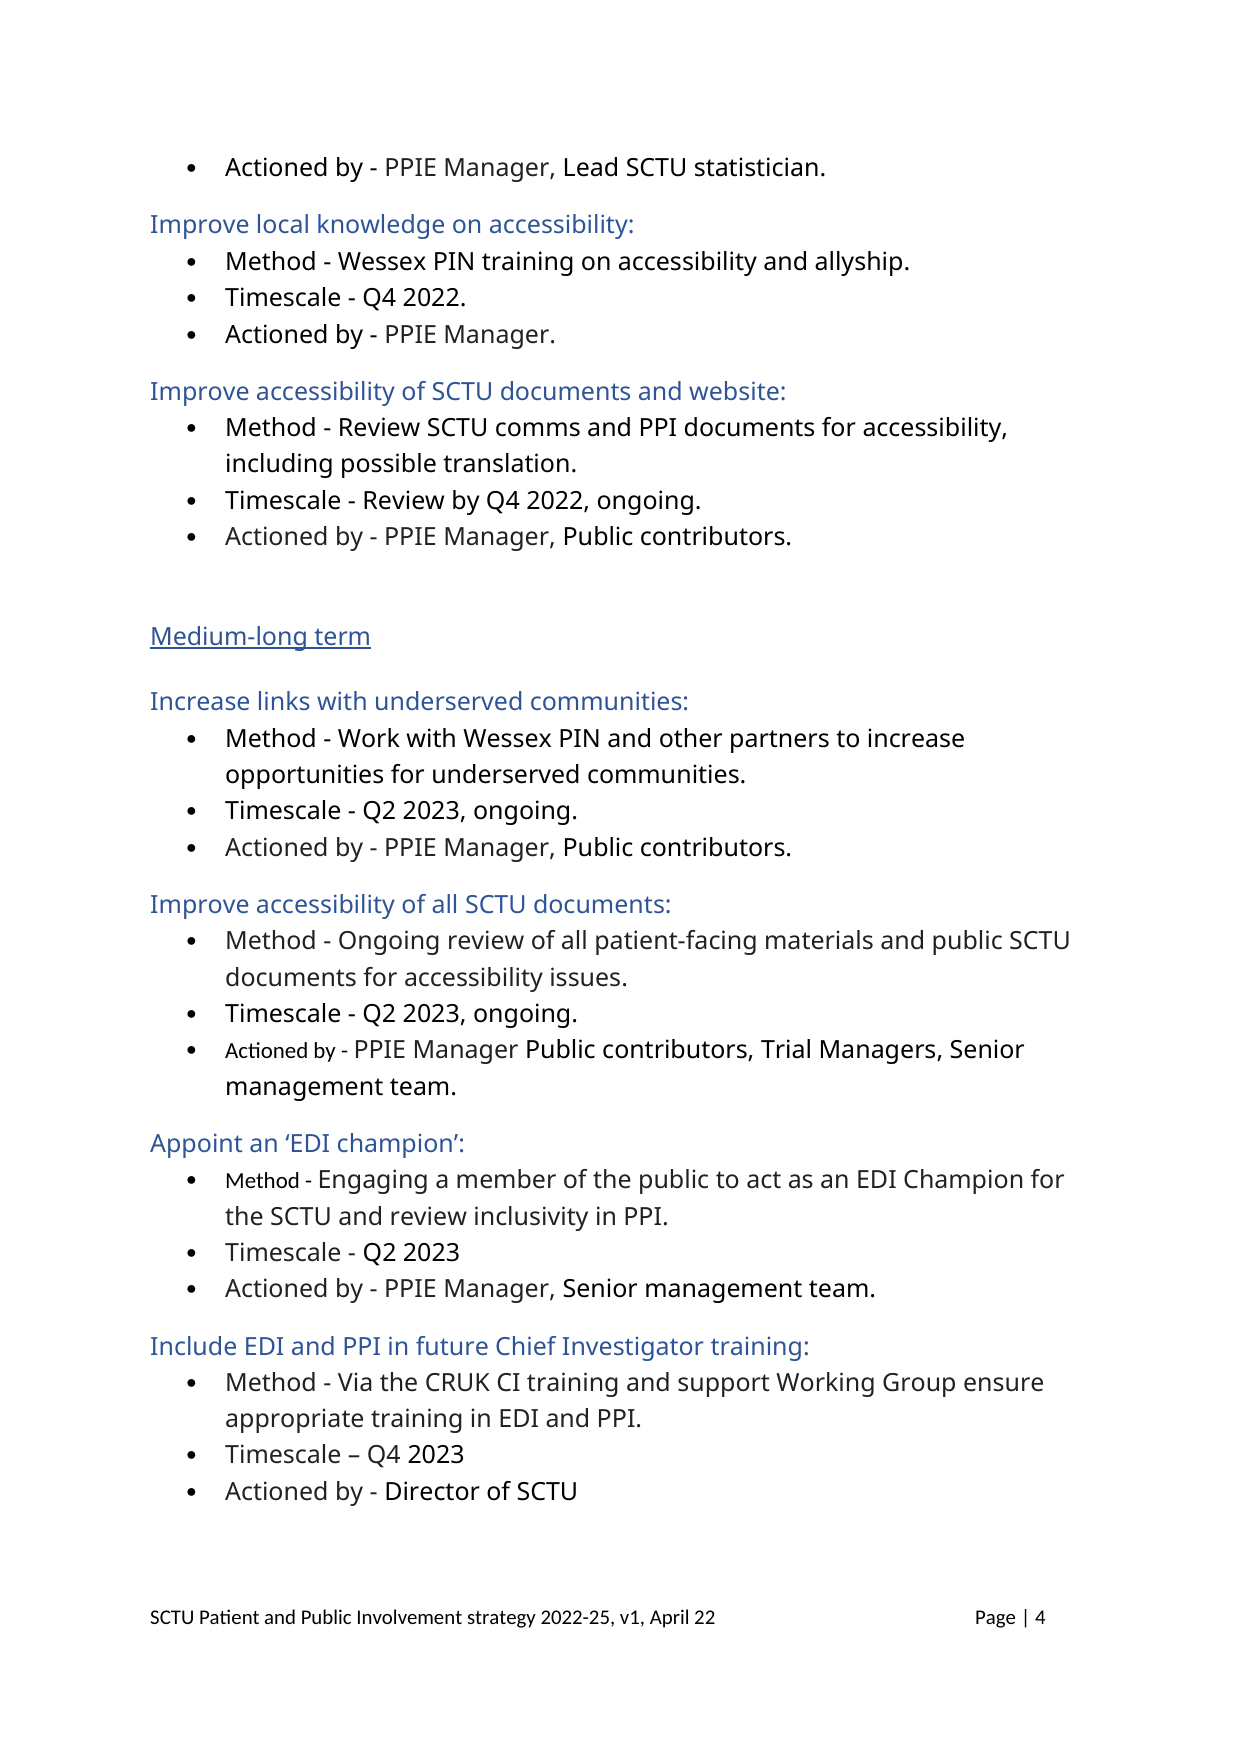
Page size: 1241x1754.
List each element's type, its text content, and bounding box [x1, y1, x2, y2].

list Actioned by - Director of SCTU [187, 1473, 1090, 1508]
subtitle Appoint an ‘EDI champion’: [150, 1126, 1090, 1159]
list Actioned by - PPIE Manager, Senior management team. [187, 1271, 1090, 1305]
list Timescale - Q2 2023 [187, 1234, 1090, 1269]
subtitle Improve local knowledge on accessibility: [150, 207, 1090, 241]
list Timescale - Q2 2023, ongoing. [187, 996, 1090, 1030]
subtitle Increase links with underserved communities: [150, 684, 1090, 718]
subtitle Improve accessibility of SCTU documents and website: [150, 373, 1090, 407]
list Timescale – Q4 2023 [187, 1437, 1090, 1471]
list Method - Wessex PIN training on accessibility and allyship. [187, 243, 1090, 278]
list Method - Ongoing review of all patient-facing materials and public SCTU documents for accessibility issues. [187, 923, 1090, 993]
list Method - Via the CRUK CI training and support Working Group ensure appropriate training in EDI and PPI. [187, 1364, 1090, 1435]
subtitle Include EDI and PPI in future Chief Investigator training: [150, 1328, 1090, 1362]
list Timescale - Q4 2022. [187, 280, 1090, 314]
list Method - Engaging a member of the public to act as an EDI Champion for the SCTU and review inclusivity in PPI. [187, 1162, 1090, 1232]
subtitle Medium-long term [150, 618, 1090, 652]
list Actioned by - PPIE Manager, Public contributors. [187, 519, 1090, 553]
list Actioned by - PPIE Manager Public contributors, Trial Managers, Senior management team. [187, 1032, 1090, 1102]
list Method - Work with Wessex PIN and other partners to increase opportunities for underserved communities. [187, 720, 1090, 791]
list Actioned by - PPIE Manager. [187, 316, 1090, 350]
list Timescale - Q2 2023, ongoing. [187, 793, 1090, 827]
list Actioned by - PPIE Manager, Public contributors. [187, 829, 1090, 863]
list Actioned by - PPIE Manager, Lead SCTU statistician. [187, 150, 1090, 184]
list Timescale - Review by Q4 2022, ongoing. [187, 482, 1090, 517]
subtitle Improve accessibility of all SCTU documents: [150, 887, 1090, 921]
list Method - Review SCTU comms and PPI documents for accessibility, including possible translation. [187, 410, 1090, 480]
